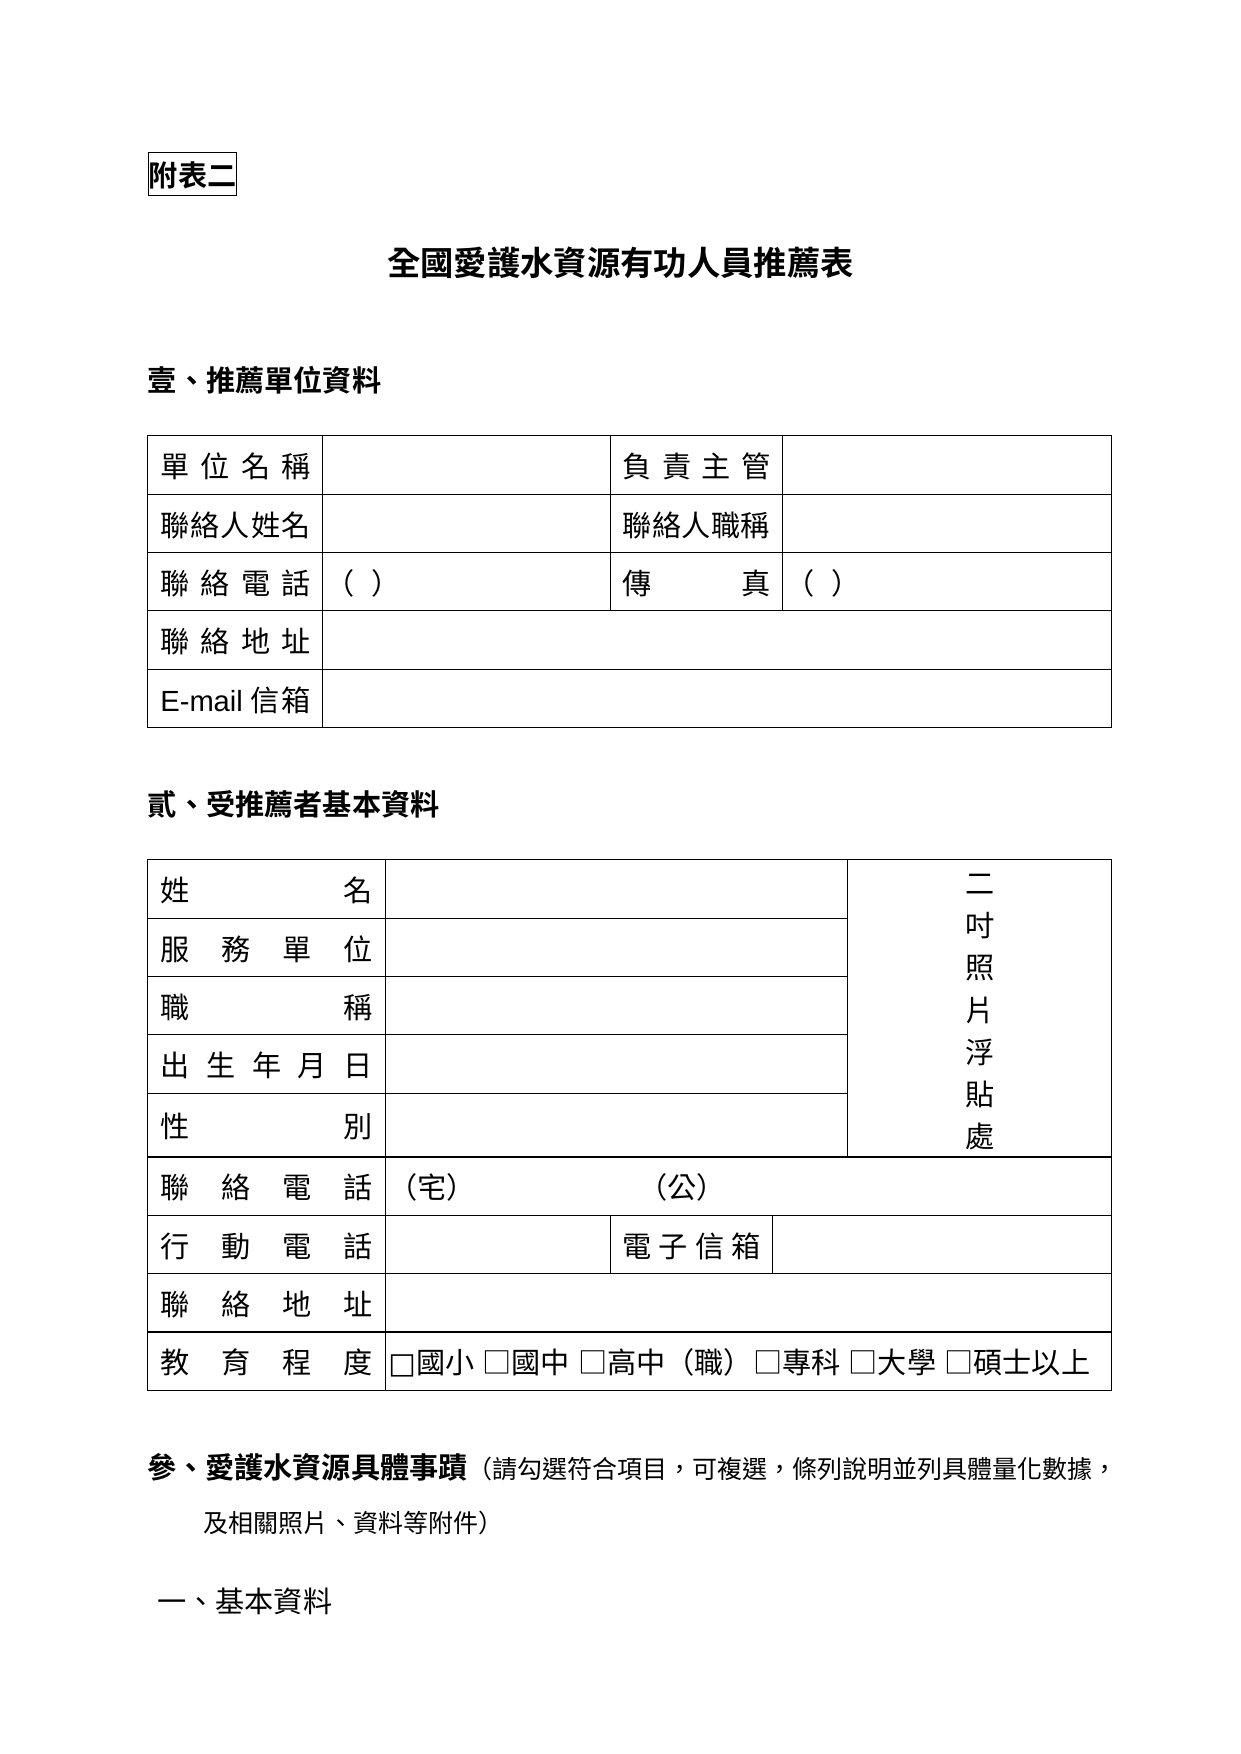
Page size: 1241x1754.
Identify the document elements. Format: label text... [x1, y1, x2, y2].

table_cell [773, 1216, 1111, 1273]
table_cell [323, 670, 1111, 727]
text 貳、受推薦者基本資料 [148, 766, 1092, 841]
table_cell [386, 1216, 610, 1273]
table_cell （宅） （公） [386, 1158, 1111, 1215]
table_cell 聯絡地址 [148, 1274, 385, 1331]
subtitle 全國愛護水資源有功人員推薦表 [148, 224, 1092, 299]
table_header 單位名稱 [148, 436, 322, 494]
table_cell 行動電話 [148, 1216, 385, 1273]
text 一、基本資料 [157, 1578, 1083, 1621]
table_cell 教育程度 [148, 1333, 385, 1390]
table_cell [386, 1035, 847, 1093]
table_cell [386, 977, 847, 1034]
table_cell 聯絡人姓名 [148, 495, 322, 552]
table_cell 聯絡地址 [148, 611, 322, 669]
table_cell [386, 919, 847, 976]
table_cell 聯絡電話 [148, 553, 322, 610]
table_cell [323, 495, 610, 552]
table_cell 聯絡電話 [148, 1158, 385, 1215]
subtitle 附表二 [148, 136, 1092, 211]
table_cell □國小 □國中 □高中（職）□專科 □大學 □碩士以上 [386, 1333, 1111, 1390]
table_cell （ ） [783, 553, 1111, 610]
table_cell E-mail信箱 [148, 670, 322, 727]
table_header 二 吋 照 片 浮 貼 處 [848, 860, 1111, 1156]
table_cell 電子信箱 [611, 1216, 772, 1273]
table_cell [386, 1274, 1111, 1331]
table_cell 職稱 [148, 977, 385, 1034]
table_cell 傳 真 [611, 553, 782, 610]
table_cell 性別 [148, 1094, 385, 1156]
table_header [323, 436, 610, 494]
table_cell [783, 495, 1111, 552]
text 參、愛護水資源具體事蹟（請勾選符合項目，可複選，條列說明並列具體量化數據，及相關照片、資料等附件） [148, 1428, 1092, 1541]
table_cell 出生年月日 [148, 1035, 385, 1093]
text 壹、推薦單位資料 [148, 342, 1092, 417]
table_header [386, 860, 847, 918]
table_header [783, 436, 1111, 494]
table_header 負責主管 [611, 436, 782, 494]
table_cell （ ） [323, 553, 610, 610]
table_cell 服務單位 [148, 919, 385, 976]
table_cell [386, 1094, 847, 1156]
table_header 姓名 [148, 860, 385, 918]
table_cell [323, 611, 1111, 669]
table_cell 聯絡人職稱 [611, 495, 782, 552]
